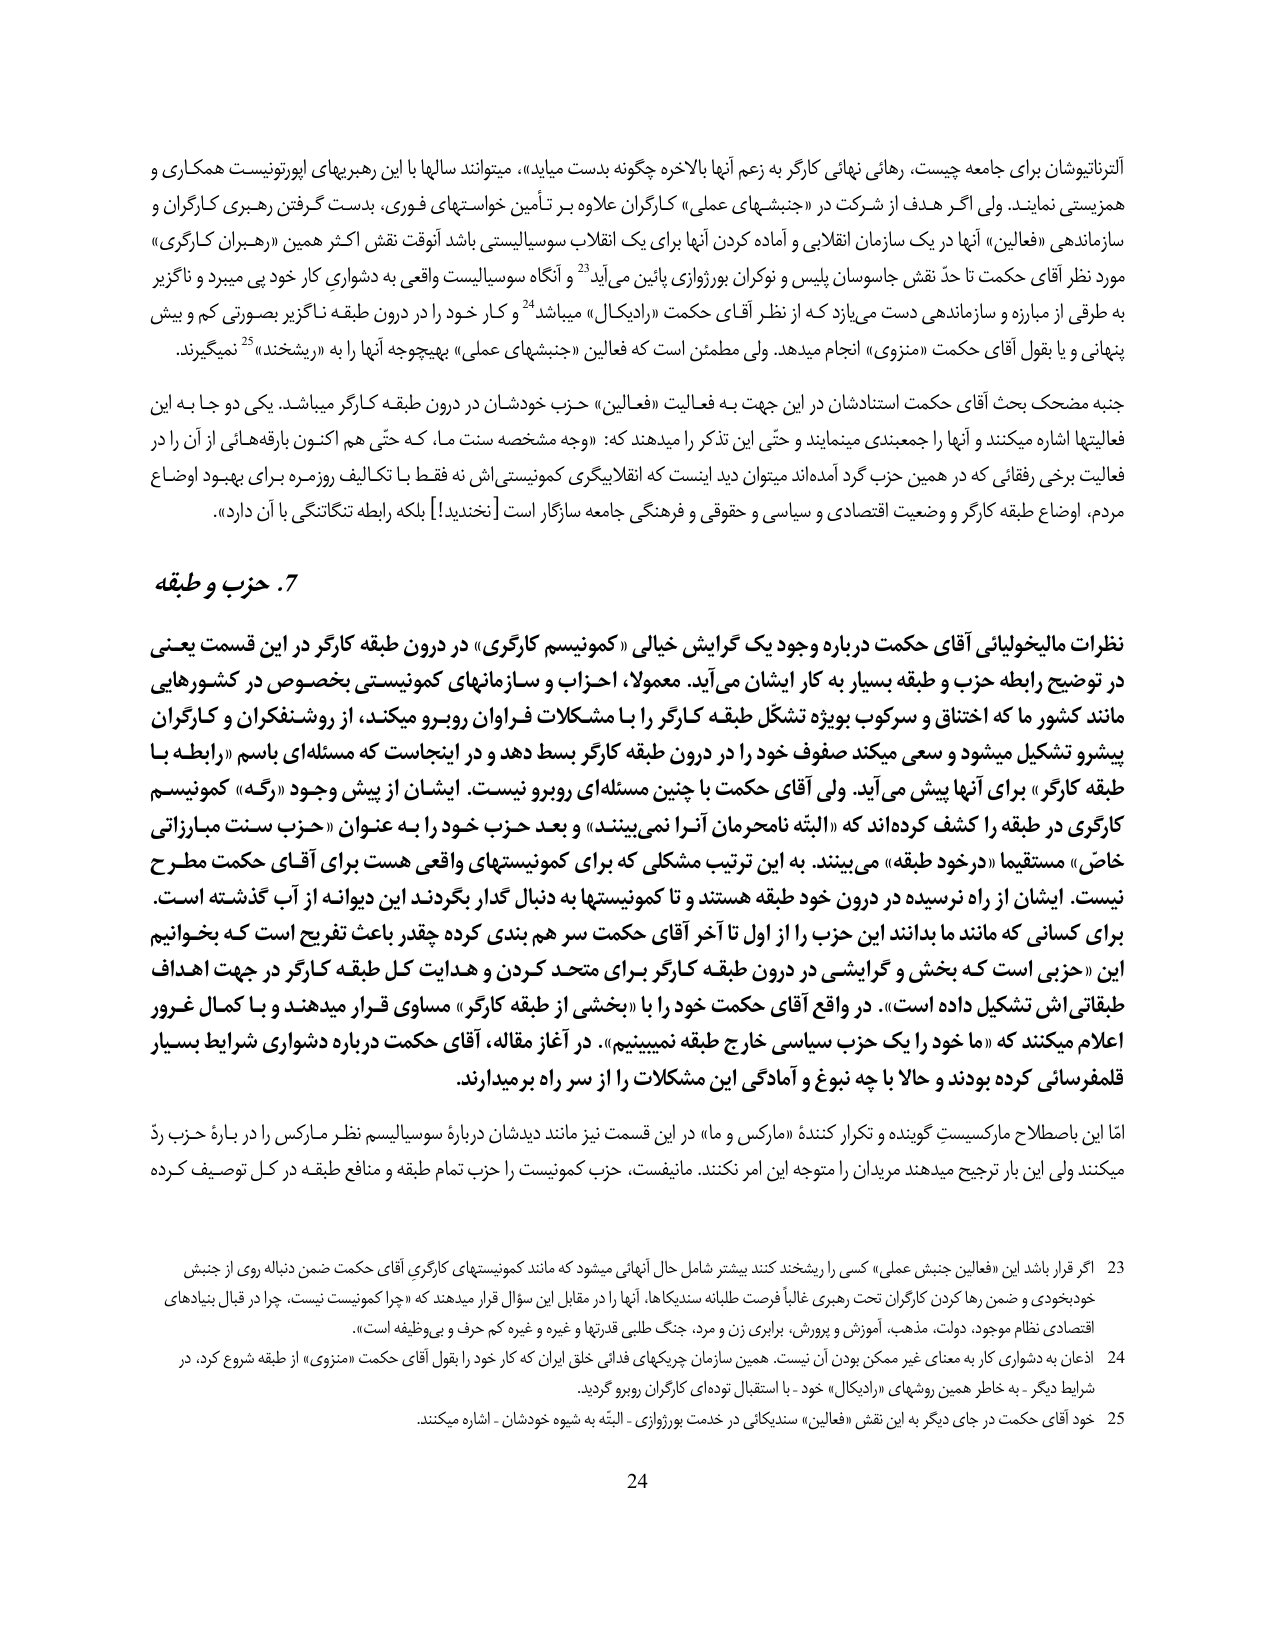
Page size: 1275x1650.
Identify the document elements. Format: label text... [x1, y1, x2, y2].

text اگر قرار باشد این «فعالین جنبش عملی» کسی را ریشخند کنند بیشتر شامل حال آنهائی میشود که مانند کمونیستهای کارگریِ آقای حکمت ضمن دنباله روی از جنبش خود‌بخودی و ضمن رها کردن کارگران تحت رهبری غالباً فرصت طلبانه سندیکا‌ها، آنها را در مقابل این سؤال قرار میدهند که «چرا کمونیست نیست، چرا در قبال بنیادهای اقتصادی نظام موجود، دولت، مذهب، آموزش و پرورش، برابری زن و مرد، جنگ طلبی قدرتها و غیره و غیره کم حرف و بی‌وظیفه است». [150, 1253, 1125, 1343]
subtitle 7. حزب و طبقه [150, 563, 1125, 605]
text خود آقای حکمت در جای دیگر به این نقش «فعالین» سندیکائی در خدمت بورژوازی – البتّه به شیوه خودشان – اشاره میکنند. [150, 1404, 1125, 1434]
text نظرات مالیخولیائی آقای حکمت درباره وجود یک گرایش خیالی «کمونیسم کارگری» در درون طبقه کارگر در این قسمت یعنی در توضیح رابطه حزب و طبقه بسیار به کار ایشان می‌آید. معمولا، احزاب و سازمانهای کمونیستی بخصوص در کشورهایی مانند کشور ما که اختناق و سرکوب بویژه تشکّل طبقه کارگر را با مشکلات فراوان روبرو میکند، از روشنفکران و کارگران پیشرو تشکیل میشود و سعی میکند صفوف خود را در درون طبقه کارگر بسط دهد و در اینجاست که مسئله‌ای باسم «رابطه با طبقه کارگر» برای آنها پیش می‌آید. ولی آقای حکمت با چنین مسئله‌ای روبرو نیست. ایشان از پیش وجود «رگه» کمونیسم کارگری در طبقه را کشف کرده‌اند که «البتّه نامحرمان آنرا نمی‌بینند» و بعد حزب خود را به عنوان «حزب سنت مبارزاتی خاصّ» مستقیما «درخود طبقه» می‌بینند. به این ترتیب مشکلی که برای کمونیستهای واقعی هست برای آقای حکمت مطرح نیست. ایشان از راه نرسیده در درون خود طبقه هستند و تا کمونیستها به دنبال گدار بگردند این دیوانه از آب گذشته است. برای کسانی که مانند ما بدانند این حزب را از اول تا آخر آقای حکمت سر هم بندی کرده چقدر باعث تفریح است که بخوانیم این «حزبی است که بخش و گرایشی در درون طبقه کارگر برای متحد کردن و هدایت کل طبقه کارگر در جهت اهداف طبقاتی‌اش تشکیل داده است». در واقع آقای حکمت خود را با «بخشی از طبقه کارگر» مساوی قرار میدهند و با کمال غرور اعلام میکنند که «ما خود را یک حزب سیاسی خارج طبقه نمیبینیم». در آغاز مقاله، آقای حکمت درباره دشواری شرایط بسیار قلمفرسائی کرده بودند و حالا با چه نبوغ و آمادگی این مشکلات را از سر راه برمیدارند. [150, 627, 1125, 1097]
text جنبه مضحک بحث آقای حکمت استنادشان در این جهت به فعالیت «فعالین» حزب خودشان در درون طبقه کارگر میباشد. یکی دو جا به این فعالیتها اشاره میکنند و آنها را جمعبندی مینمایند و حتّی این تذکر را میدهند که: «وجه مشخصه سنت ما، که حتّی هم اکنون بارقه‌هائی از آن را در فعالیت برخی رفقائی که در همین حزب گرد آمده‌اند میتوان دید اینست که انقلابیگری کمونیستی‌اش نه فقط با تکالیف روزمره برای بهبود اوضاع مردم، اوضاع طبقه کارگر و وضعیت اقتصادی و سیاسی و حقوقی و فرهنگی جامعه سازگار است [نخندید!] بلکه رابطه تنگاتنگی با آن دارد». [150, 385, 1125, 529]
text اگر به «رادیکالیسم» اروپا هم نگاهی بیندازیم و مثلاً سازمانهای چپ خارج از احزاب کمونیست «رسمی» را در نظر بیاوریم می‌بینیم که آنها نیز همواره هدفشان این بوده و هست که در «جنبشهای عملی» طبقه کارگر رخنه کنند. حوادث سال ۶۸ مخصوصاً در فرانسه نشان داد که تا چه حدّ به این امر اهمیّت هم میدهند. ولی مسئله بر سر این است که آقای حکمت دستی از دور بر آتش دارند و نمی‌بینند که اپورتونیسمِ کار کشته چنان بر اتحادیه‌های کارگری در این کشورها چنگ انداخته است که کار کردن و تأثیر گذاشتن بر این «جنبش عملی» آنقدر‌ها هم که آقای حکمت میگویند آسان نیست. البتّه به این سبکی که آقای حکمت میخواهند انقلاب کارگریشان را پیش ببرند یعنی کار خود را منحصر به این کنند که ضمن شرکت در جنبش‌های عملیِ روزمره (کاری که‌گر چه در ایران امروز عملی نیست ولی ما می‌پذیریم که در اروپا عملی است) رهبری چنین جنبشی را با «این سؤال هم روبرو کند که بالاخره وقتی پس از سی سال اتحادیه دموکراتیزه شد بعدش چه میشود، نظر آنها درباره کمونیسم و سوسیالیسم و مارکسیسم چیست، آلترناتیوشان برای جامعه چیست، رهائی نهائی کارگر به زعم آنها بالاخره چگونه بدست میاید»، میتوانند سالها با این رهبریهای اپورتونیست همکاری و همزیستی نمایند. ولی اگر هدف از شرکت در «جنبشهای عملی» کارگران علاوه بر تأمین خواستهای فوری، بدست گرفتن رهبری کارگران و سازماندهی «فعالین» آنها در یک سازمان انقلابی و آماده کردن آنها برای یک انقلاب سوسیالیستی باشد آنوقت نقش اکثر همین «رهبران کارگری» مورد نظر آقای حکمت تا حدّ نقش جاسوسان پلیس و نوکران بورژوازی پائین می‌آید و آنگاه سوسیالیست واقعی به دشواریِ کار خود پی میبرد و ناگزیر به طرقی از مبارزه و سازماندهی دست می‌یازد که از نظر آقای حکمت «رادیکال» میباشد و کار خود را در درون طبقه ناگزیر بصورتی کم و بیش پنهانی و یا بقول آقای حکمت «منزوی» انجام میدهد. ولی مطمئن است که فعالین «جنبشهای عملی» بهیچوجه آنها را به «ریشخند» نمیگیرند. [150, 150, 1125, 367]
text اذعان به دشواری کار به معنای غیر ممکن بودن آن نیست. همین سازمان چریکهای فدائی خلق ایران که کار خود را بقول آقای حکمت «منزوی» از طبقه شروع کرد، در شرایط دیگر – به خاطر همین روشهای «رادیکال» خود – با استقبال توده‌ای کارگران روبرو گردید. [150, 1343, 1125, 1404]
text امّا این باصطلاح مارکسیستِ گوینده و تکرار کنندهٔ «مارکس و ما» در این قسمت نیز مانند دیدشان دربارهٔ سوسیالیسم نظر مارکس را در بارهٔ حزب ردّ میکنند ولی این بار ترجیح میدهند مریدان را متوجه این امر نکنند. مانیفست، حزب کمونیست را حزب تمام طبقه و منافع طبقه در کل توصیف کرده بود ولی حزب کمونیست کارگری ایرانِ آقای حکمت بقول خود ایشان «حزب «همهٔ کارگران»، مستقل از نگرش و اهداف سیاسی و اجتماعیشان نیست ...». در دنبالهٔ همین جمله مطلبی اضافه میکند که نشان میدهد که این حزب-ساز حرفه‌ای که در عرض یک دهه دو حزب ساخته هنوز فرق شرائط عضویت در حزب و نمایندگی حزب برای طبقه را درک نکرده است: «کارگری جایش در این حزب است که در نگرش و اهداف انقلابی این حزب شریک است». [150, 1115, 1125, 1187]
